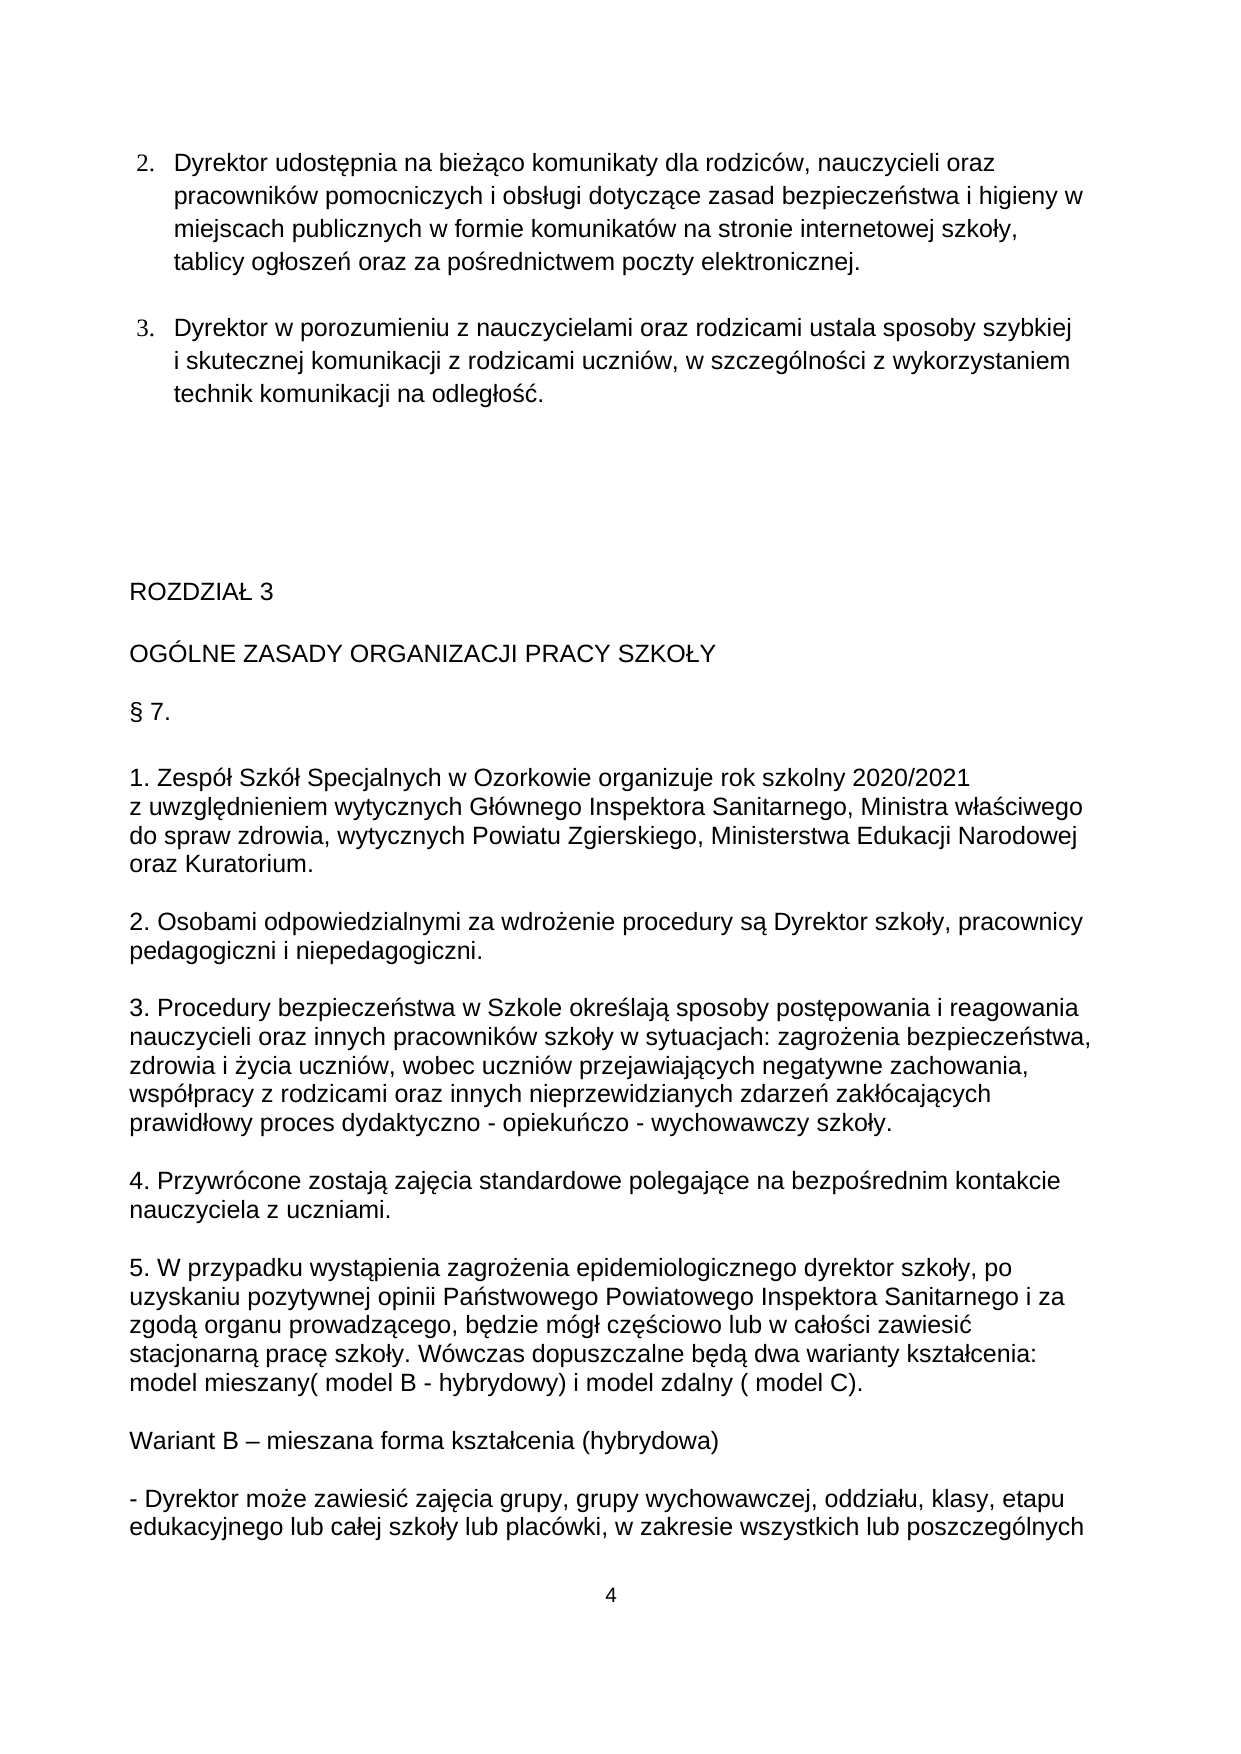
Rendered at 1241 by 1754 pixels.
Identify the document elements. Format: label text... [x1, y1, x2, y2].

list Dyrektor udostępnia na bieżąco komunikaty dla rodziców, nauczycieli oraz pracowników pomocniczych i obsługi dotyczące zasad bezpieczeństwa i higieny w miejscach publicznych w formie komunikatów na stronie internetowej szkoły, tablicy ogłoszeń oraz za pośrednictwem poczty elektronicznej. [136, 148, 1093, 276]
list Dyrektor w porozumieniu z nauczycielami oraz rodzicami ustala sposoby szybkiej i skutecznej komunikacji z rodzicami uczniów, w szczególności z wykorzystaniem technik komunikacji na odległość. [136, 313, 1093, 408]
text Wariant B – mieszana forma kształcenia (hybrydowa) [129, 1426, 1093, 1454]
text - Dyrektor może zawiesić zajęcia grupy, grupy wychowawczej, oddziału, klasy, etapu edukacyjnego lub całej szkoły lub placówki, w zakresie wszystkich lub poszczególnych [129, 1484, 1093, 1541]
list § 7. [129, 697, 1093, 726]
text 4. Przywrócone zostają zajęcia standardowe polegające na bezpośrednim kontakcie nauczyciela z uczniami. [129, 1166, 1093, 1224]
text ROZDZIAŁ 3 [129, 577, 1093, 606]
text 3. Procedury bezpieczeństwa w Szkole określają sposoby postępowania i reagowania nauczycieli oraz innych pracowników szkoły w sytuacjach: zagrożenia bezpieczeństwa, zdrowia i życia uczniów, wobec uczniów przejawiających negatywne zachowania, współpracy z rodzicami oraz innych nieprzewidzianych zdarzeń zakłócających prawidłowy proces dydaktyczno - opiekuńczo - wychowawczy szkoły. [129, 993, 1093, 1137]
text 1. Zespół Szkół Specjalnych w Ozorkowie organizuje rok szkolny 2020/2021 z uwzględnieniem wytycznych Głównego Inspektora Sanitarnego, Ministra właściwego do spraw zdrowia, wytycznych Powiatu Zgierskiego, Ministerstwa Edukacji Narodowej oraz Kuratorium. [129, 763, 1093, 878]
text OGÓLNE ZASADY ORGANIZACJI PRACY SZKOŁY [129, 639, 1093, 668]
text 2. Osobami odpowiedzialnymi za wdrożenie procedury są Dyrektor szkoły, pracownicy pedagogiczni i niepedagogiczni. [129, 907, 1093, 964]
text 5. W przypadku wystąpienia zagrożenia epidemiologicznego dyrektor szkoły, po uzyskaniu pozytywnej opinii Państwowego Powiatowego Inspektora Sanitarnego i za zgodą organu prowadzącego, będzie mógł częściowo lub w całości zawiesić stacjonarną pracę szkoły. Wówczas dopuszczalne będą dwa warianty kształcenia: model mieszany( model B - hybrydowy) i model zdalny ( model C). [129, 1253, 1093, 1397]
